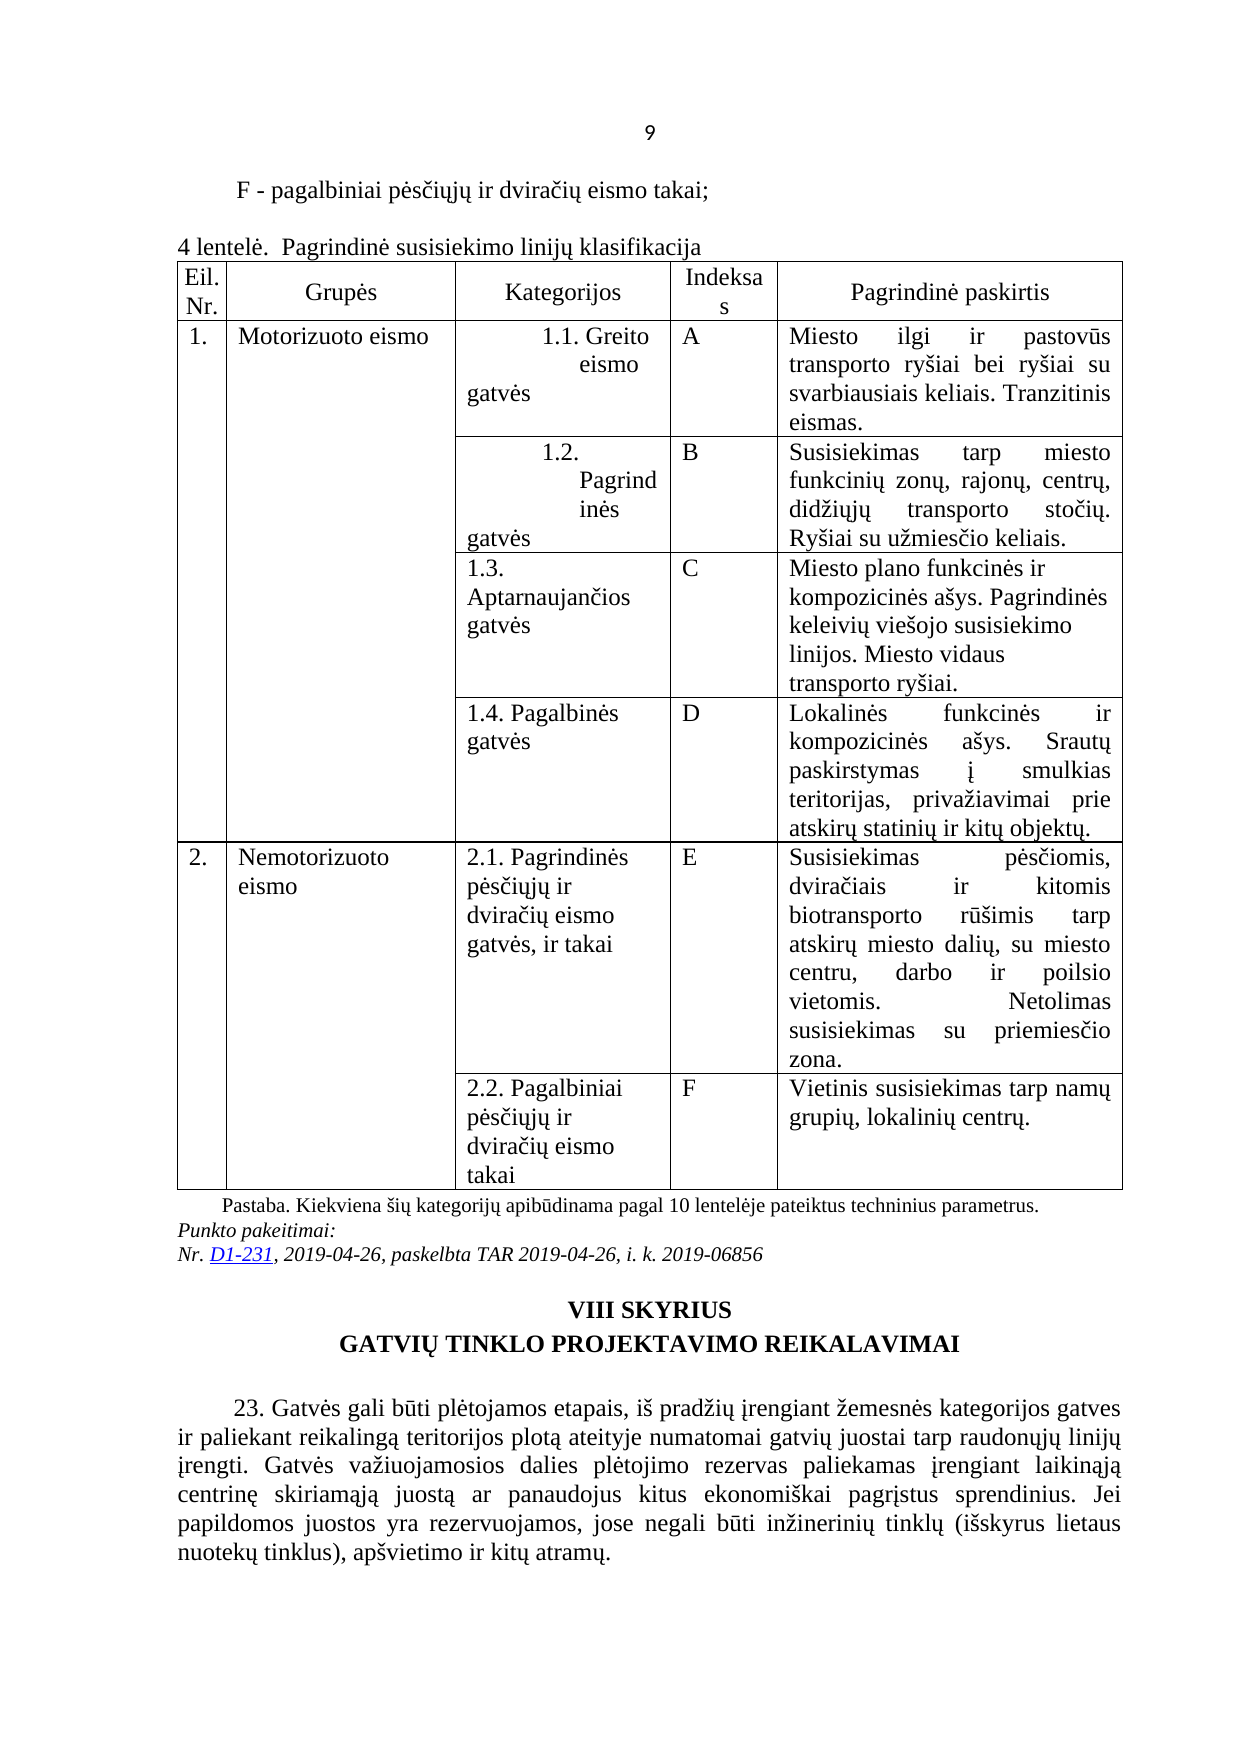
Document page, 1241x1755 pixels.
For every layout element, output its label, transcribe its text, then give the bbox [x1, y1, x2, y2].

text 23. Gatvės gali būti plėtojamos etapais, iš pradžių įrengiant žemesnės kategorijos gatves ir paliekant reikalingą teritorijos plotą ateityje numatomai gatvių juostai tarp raudonųjų linijų įrengti. Gatvės važiuojamosios dalies plėtojimo rezervas paliekamas įrengiant laikinąją centrinę skiriamąją juostą ar panaudojus kitus ekonomiškai pagrįstus sprendinius. Jei papildomos juostos yra rezervuojamos, jose negali būti inžinerinių tinklų (išskyrus lietaus nuotekų tinklus), apšvietimo ir kitų atramų. [177, 1393, 1122, 1565]
table_cell 2. [178, 843, 226, 1188]
table_cell Nemotorizuoto eismo [227, 843, 455, 1188]
table_header Eil. Nr. [178, 262, 226, 320]
table_cell E [671, 843, 777, 1072]
text GATVIŲ TINKLO PROJEKTAVIMO REIKALAVIMAI [177, 1329, 1122, 1358]
table_cell Susisiekimas tarp miesto funkcinių zonų, rajonų, centrų, didžiųjų transporto stočių. Ryšiai su užmiesčio keliais. [778, 437, 1122, 552]
table_cell B [671, 437, 777, 552]
table_cell F [671, 1074, 777, 1188]
table_cell A [671, 321, 777, 436]
text F - pagalbiniai pėsčiųjų ir dviračių eismo takai; [177, 175, 1122, 204]
table_cell Miesto ilgi ir pastovūs transporto ryšiai bei ryšiai su svarbiausiais keliais. Tranzitinis eismas. [778, 321, 1122, 436]
table_cell 1.3. Aptarnaujančios gatvės [456, 553, 670, 697]
table_cell Greito eismo gatvės [456, 321, 670, 436]
table_header Pagrindinė paskirtis [778, 262, 1122, 320]
table_header Grupės [227, 262, 455, 320]
table_cell 1.4. Pagalbinės gatvės [456, 698, 670, 841]
table_cell D [671, 698, 777, 841]
table_cell C [671, 553, 777, 697]
text Punkto pakeitimai: [177, 1218, 1122, 1242]
table_cell 2.1. Pagrindinės pėsčiųjų ir dviračių eismo gatvės, ir takai [456, 843, 670, 1072]
table_cell Vietinis susisiekimas tarp namų grupių, lokalinių centrų. [778, 1074, 1122, 1188]
table_cell 1. [178, 321, 226, 841]
table_header Indeksas [671, 262, 777, 320]
table_cell Susisiekimas pėsčiomis, dviračiais ir kitomis biotransporto rūšimis tarp atskirų miesto dalių, su miesto centru, darbo ir poilsio vietomis. Netolimas susisiekimas su priemiesčio zona. [778, 843, 1122, 1072]
text 4 lentelė. Pagrindinė susisiekimo linijų klasifikacija [177, 232, 1122, 261]
table_cell Miesto plano funkcinės ir kompozicinės ašys. Pagrindinės keleivių viešojo susisiekimo linijos. Miesto vidaus transporto ryšiai. [778, 553, 1122, 697]
text Nr. D1-231, 2019-04-26, paskelbta TAR 2019-04-26, i. k. 2019-06856 [177, 1242, 1122, 1266]
table_header Kategorijos [456, 262, 670, 320]
text VIII SKYRIUS [177, 1295, 1122, 1324]
table_cell Lokalinės funkcinės ir kompozicinės ašys. Srautų paskirstymas į smulkias teritorijas, privažiavimai prie atskirų statinių ir kitų objektų. [778, 698, 1122, 841]
text Pastaba. Kiekviena šių kategorijų apibūdinama pagal 10 lentelėje pateiktus techninius parametrus. [177, 1190, 1122, 1218]
table_cell Pagrindinės gatvės [456, 437, 670, 552]
table_cell 2.2. Pagalbiniai pėsčiųjų ir dviračių eismo takai [456, 1074, 670, 1188]
table_cell Motorizuoto eismo [227, 321, 455, 841]
